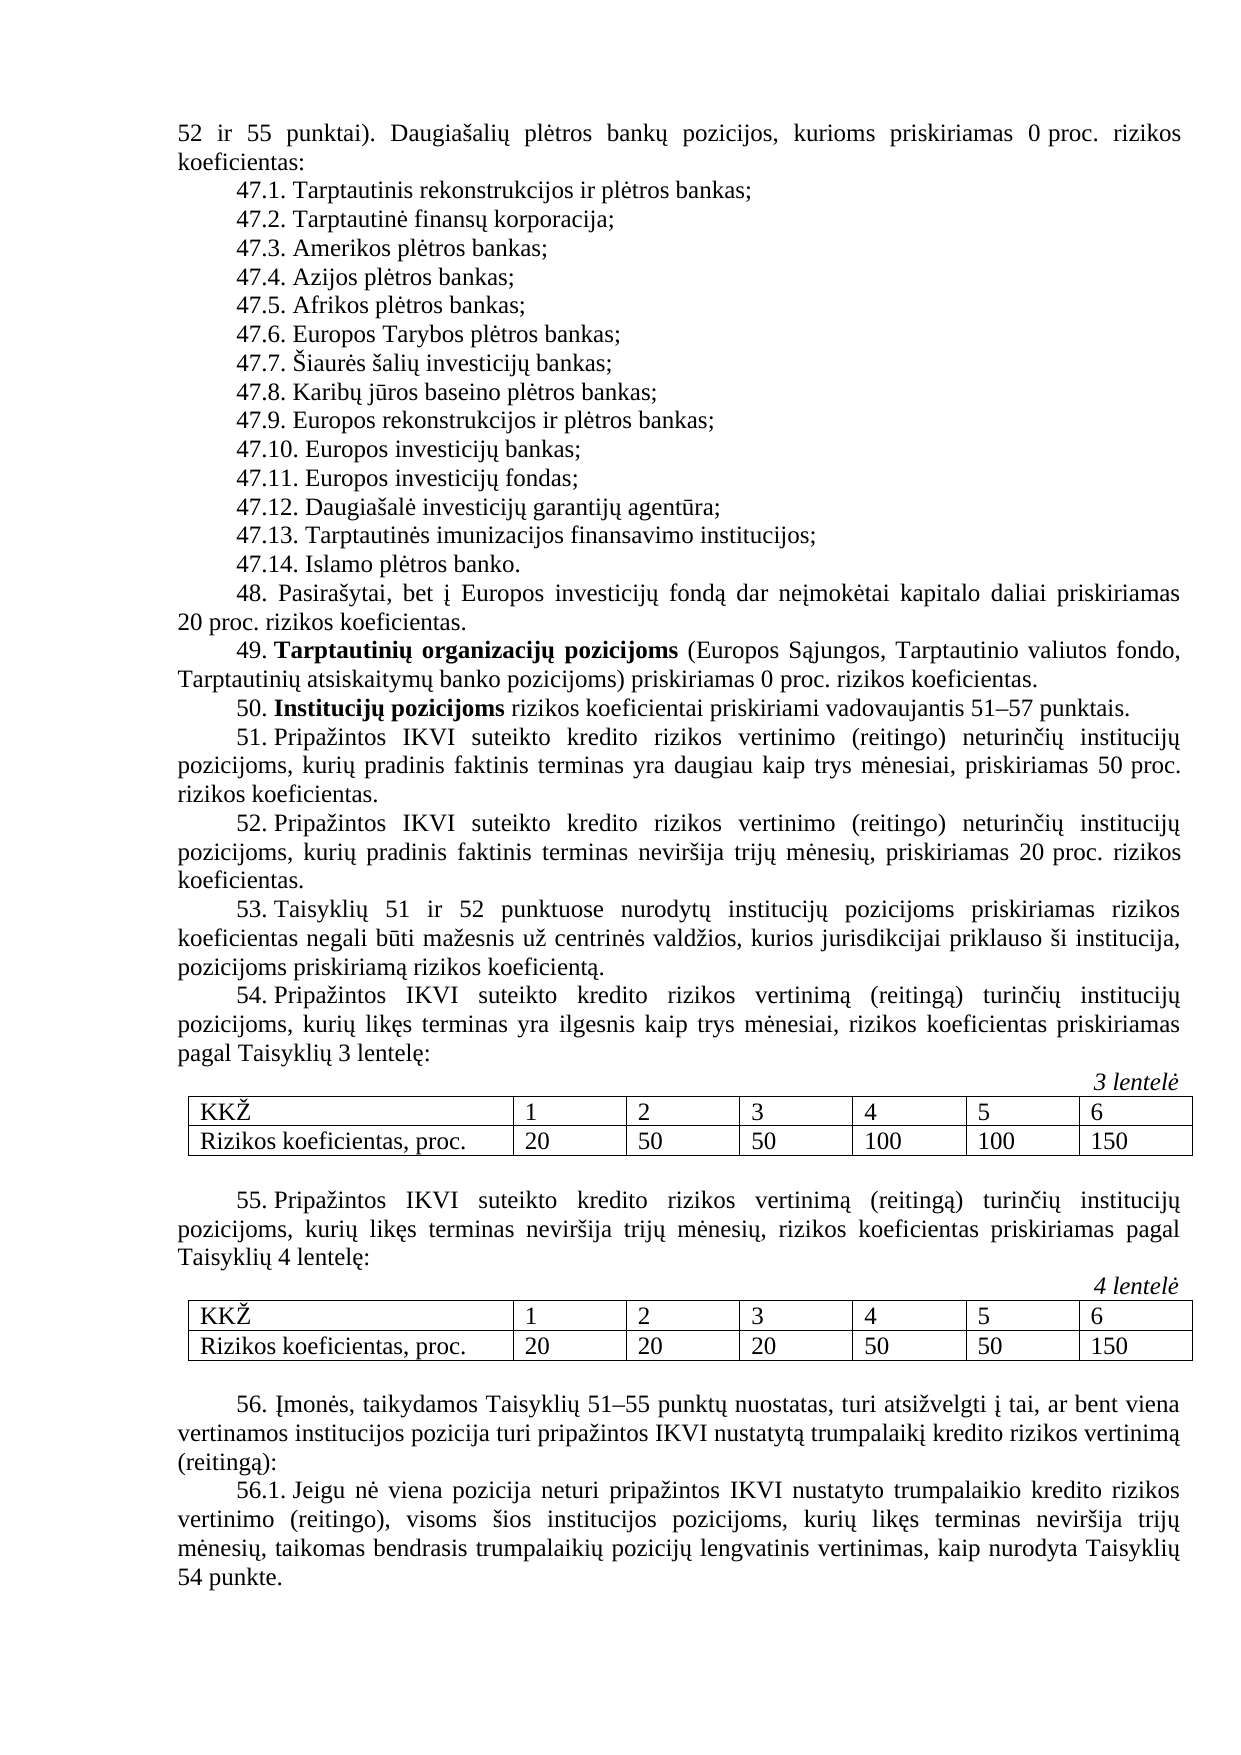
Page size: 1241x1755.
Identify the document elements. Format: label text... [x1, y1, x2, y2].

table_header 2 [627, 1301, 739, 1330]
table_cell 50 [967, 1331, 1079, 1359]
text 56. Įmonės, taikydamos Taisyklių 51–55 punktų nuostatas, turi atsižvelgti į tai, ar bent viena vertinamos institucijos pozicija turi pripažintos IKVI nustatytą trumpalaikį kredito rizikos vertinimą (reitingą): [177, 1389, 1181, 1476]
text 47.9. Europos rekonstrukcijos ir plėtros bankas; [177, 406, 1181, 434]
text 56.1. Jeigu nė viena pozicija neturi pripažintos IKVI nustatyto trumpalaikio kredito rizikos vertinimo (reitingo), visoms šios institucijos pozicijoms, kurių likęs terminas neviršija trijų mėnesių, taikomas bendrasis trumpalaikių pozicijų lengvatinis vertinimas, kaip nurodyta Taisyklių 54 punkte. [177, 1476, 1181, 1591]
table_cell 150 [1080, 1331, 1192, 1359]
text 47.12. Daugiašalė investicijų garantijų agentūra; [177, 492, 1181, 521]
table_header 3 [740, 1301, 852, 1330]
table_header 2 [627, 1097, 739, 1125]
table_header KKŽ [189, 1097, 513, 1125]
table_cell Rizikos koeficientas, proc. [189, 1126, 513, 1155]
text 50. Institucijų pozicijoms rizikos koeficientai priskiriami vadovaujantis 51–57 punktais. [177, 693, 1181, 722]
table_header 5 [967, 1097, 1079, 1125]
text 3 lentelė [177, 1067, 1181, 1096]
text 47.5. Afrikos plėtros bankas; [177, 291, 1181, 319]
text 48. Pasirašytai, bet į Europos investicijų fondą dar neįmokėtai kapitalo daliai priskiriamas 20 proc. rizikos koeficientas. [177, 578, 1181, 636]
text 47.3. Amerikos plėtros bankas; [177, 233, 1181, 262]
text 54. Pripažintos IKVI suteikto kredito rizikos vertinimą (reitingą) turinčių institucijų pozicijoms, kurių likęs terminas yra ilgesnis kaip trys mėnesiai, rizikos koeficientas priskiriamas pagal Taisyklių 3 lentelę: [177, 981, 1181, 1067]
table_cell 20 [514, 1126, 626, 1155]
table_header 5 [967, 1301, 1079, 1330]
text 47.7. Šiaurės šalių investicijų bankas; [177, 348, 1181, 377]
table_header 1 [514, 1301, 626, 1330]
text 52. Pripažintos IKVI suteikto kredito rizikos vertinimo (reitingo) neturinčių institucijų pozicijoms, kurių pradinis faktinis terminas neviršija trijų mėnesių, priskiriamas 20 proc. rizikos koeficientas. [177, 808, 1181, 894]
table_header KKŽ [189, 1301, 513, 1330]
table_cell 20 [514, 1331, 626, 1359]
text 47.6. Europos Tarybos plėtros bankas; [177, 319, 1181, 348]
table_header 3 [740, 1097, 852, 1125]
table_cell 50 [740, 1126, 852, 1155]
table_cell 50 [627, 1126, 739, 1155]
table_header 1 [514, 1097, 626, 1125]
text 4 lentelė [177, 1271, 1181, 1300]
table_cell 100 [967, 1126, 1079, 1155]
table_header 4 [853, 1097, 966, 1125]
text 47.4. Azijos plėtros bankas; [177, 262, 1181, 291]
table_cell 150 [1080, 1126, 1192, 1155]
text 47.8. Karibų jūros baseino plėtros bankas; [177, 377, 1181, 406]
table_header 6 [1080, 1097, 1192, 1125]
text 51. Pripažintos IKVI suteikto kredito rizikos vertinimo (reitingo) neturinčių institucijų pozicijoms, kurių pradinis faktinis terminas yra daugiau kaip trys mėnesiai, priskiriamas 50 proc. rizikos koeficientas. [177, 722, 1181, 808]
table_cell Rizikos koeficientas, proc. [189, 1331, 513, 1359]
table_cell 20 [740, 1331, 852, 1359]
table_cell 20 [627, 1331, 739, 1359]
text 47.2. Tarptautinė finansų korporacija; [177, 204, 1181, 233]
table_header 6 [1080, 1301, 1192, 1330]
text 47.10. Europos investicijų bankas; [177, 434, 1181, 463]
text 55. Pripažintos IKVI suteikto kredito rizikos vertinimą (reitingą) turinčių institucijų pozicijoms, kurių likęs terminas neviršija trijų mėnesių, rizikos koeficientas priskiriamas pagal Taisyklių 4 lentelę: [177, 1185, 1181, 1271]
text 47.14. Islamo plėtros banko. [177, 549, 1181, 578]
text 47.13. Tarptautinės imunizacijos finansavimo institucijos; [177, 521, 1181, 549]
table_cell 100 [853, 1126, 966, 1155]
table_header 4 [853, 1301, 966, 1330]
text 47.11. Europos investicijų fondas; [177, 463, 1181, 492]
text 47.1. Tarptautinis rekonstrukcijos ir plėtros bankas; [177, 176, 1181, 204]
text 52 ir 55 punktai). Daugiašalių plėtros bankų pozicijos, kurioms priskiriamas 0 proc. rizikos koeficientas: [177, 118, 1181, 176]
text 53. Taisyklių 51 ir 52 punktuose nurodytų institucijų pozicijoms priskiriamas rizikos koeficientas negali būti mažesnis už centrinės valdžios, kurios jurisdikcijai priklauso ši institucija, pozicijoms priskiriamą rizikos koeficientą. [177, 894, 1181, 981]
text 49. Tarptautinių organizacijų pozicijoms (Europos Sąjungos, Tarptautinio valiutos fondo, Tarptautinių atsiskaitymų banko pozicijoms) priskiriamas 0 proc. rizikos koeficientas. [177, 636, 1181, 693]
table_cell 50 [853, 1331, 966, 1359]
